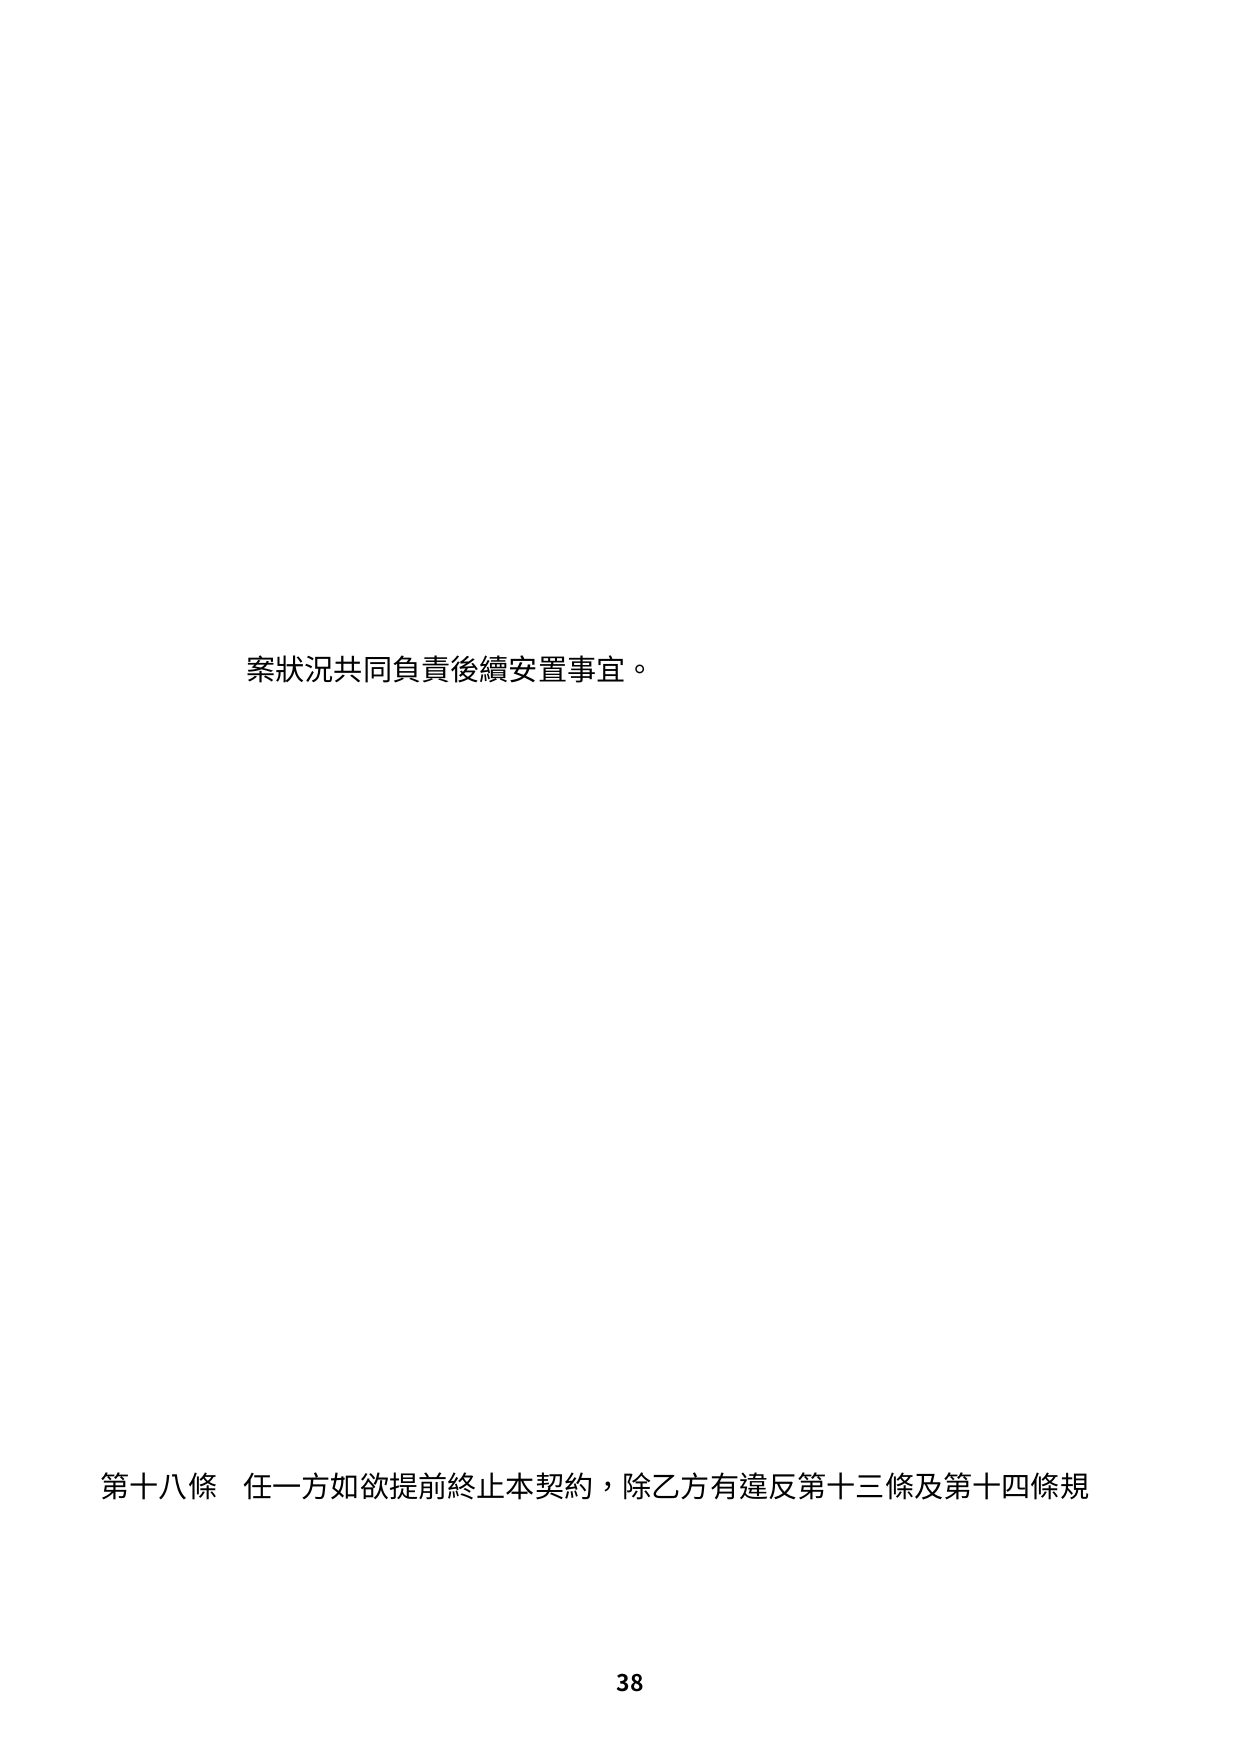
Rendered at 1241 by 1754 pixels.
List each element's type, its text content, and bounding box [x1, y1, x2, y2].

text 案狀況共同負責後續安置事宜。 [100, 272, 1107, 680]
text 第十八條 任一方如欲提前終止本契約，除乙方有違反第十三條及第十四條規 [100, 1088, 1107, 1497]
